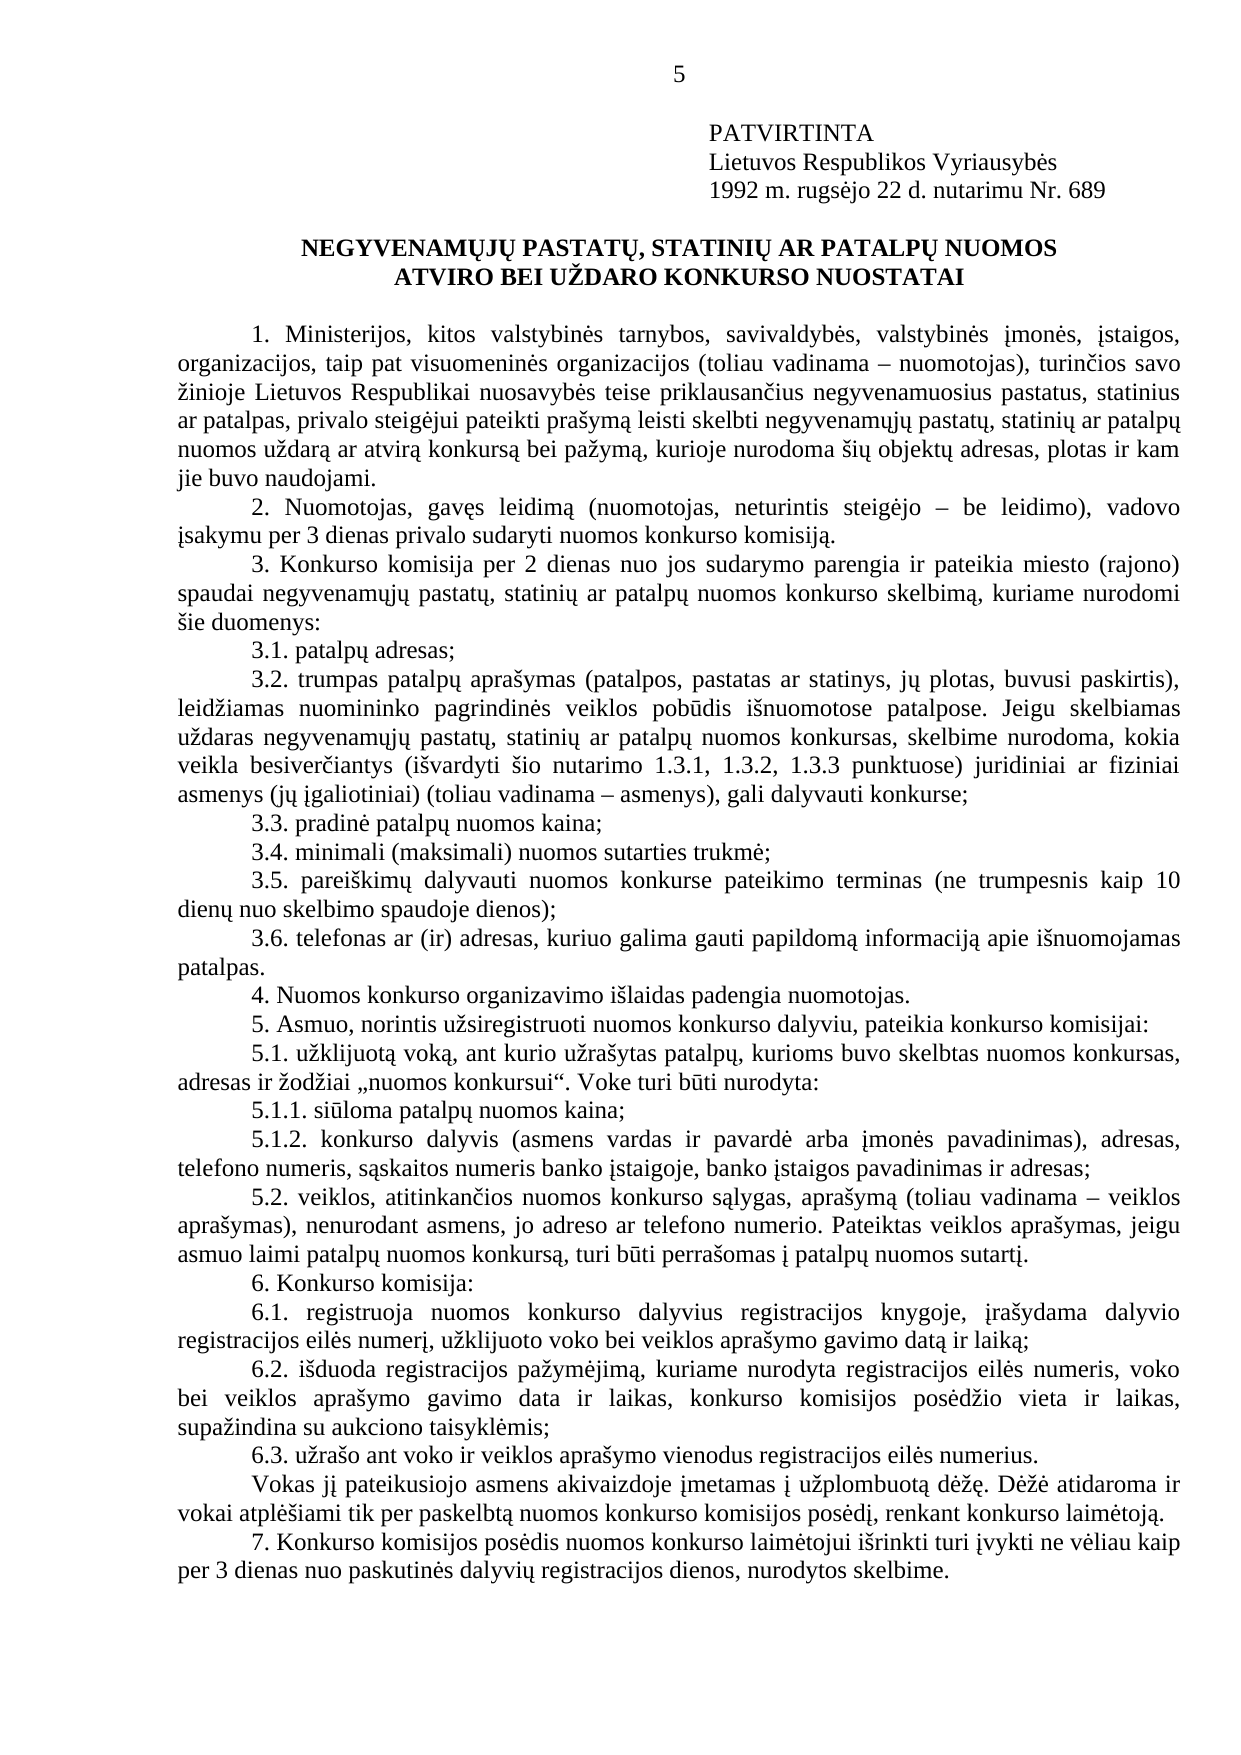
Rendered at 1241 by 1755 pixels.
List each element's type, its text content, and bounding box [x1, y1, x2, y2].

text 1. Ministerijos, kitos valstybinės tarnybos, savivaldybės, valstybinės įmonės, įstaigos, organizacijos, taip pat visuomeninės organizacijos (toliau vadinama – nuomotojas), turinčios savo žinioje Lietuvos Respublikai nuosavybės teise priklausančius negyvenamuosius pastatus, statinius ar patalpas, privalo steigėjui pateikti prašymą leisti skelbti negyvenamųjų pastatų, statinių ar patalpų nuomos uždarą ar atvirą konkursą bei pažymą, kurioje nurodoma šių objektų adresas, plotas ir kam jie buvo naudojami. [177, 319, 1181, 492]
text 3.3. pradinė patalpų nuomos kaina; [177, 808, 1181, 837]
text 1992 m. rugsėjo 22 d. nutarimu Nr. 689 [177, 176, 1181, 204]
text 5. Asmuo, norintis užsiregistruoti nuomos konkurso dalyviu, pateikia konkurso komisijai: [177, 1009, 1181, 1038]
text 5.1. užklijuotą voką, ant kurio užrašytas patalpų, kurioms buvo skelbtas nuomos konkursas, adresas ir žodžiai „nuomos konkursui“. Voke turi būti nurodyta: [177, 1038, 1181, 1096]
text 3. Konkurso komisija per 2 dienas nuo jos sudarymo parengia ir pateikia miesto (rajono) spaudai negyvenamųjų pastatų, statinių ar patalpų nuomos konkurso skelbimą, kuriame nurodomi šie duomenys: [177, 549, 1181, 636]
text 5.1.2. konkurso dalyvis (asmens vardas ir pavardė arba įmonės pavadinimas), adresas, telefono numeris, sąskaitos numeris banko įstaigoje, banko įstaigos pavadinimas ir adresas; [177, 1124, 1181, 1182]
text 5.1.1. siūloma patalpų nuomos kaina; [177, 1096, 1181, 1124]
text 6.3. užrašo ant voko ir veiklos aprašymo vienodus registracijos eilės numerius. [177, 1441, 1181, 1469]
text 2. Nuomotojas, gavęs leidimą (nuomotojas, neturintis steigėjo – be leidimo), vadovo įsakymu per 3 dienas privalo sudaryti nuomos konkurso komisiją. [177, 492, 1181, 549]
text 5.2. veiklos, atitinkančios nuomos konkurso sąlygas, aprašymą (toliau vadinama – veiklos aprašymas), nenurodant asmens, jo adreso ar telefono numerio. Pateiktas veiklos aprašymas, jeigu asmuo laimi patalpų nuomos konkursą, turi būti perrašomas į patalpų nuomos sutartį. [177, 1182, 1181, 1268]
text Vokas jį pateikusiojo asmens akivaizdoje įmetamas į užplombuotą dėžę. Dėžė atidaroma ir vokai atplėšiami tik per paskelbtą nuomos konkurso komisijos posėdį, renkant konkurso laimėtoją. [177, 1469, 1181, 1527]
text 3.5. pareiškimų dalyvauti nuomos konkurse pateikimo terminas (ne trumpesnis kaip 10 dienų nuo skelbimo spaudoje dienos); [177, 866, 1181, 923]
text 3.2. trumpas patalpų aprašymas (patalpos, pastatas ar statinys, jų plotas, buvusi paskirtis), leidžiamas nuomininko pagrindinės veiklos pobūdis išnuomotose patalpose. Jeigu skelbiamas uždaras negyvenamųjų pastatų, statinių ar patalpų nuomos konkursas, skelbime nurodoma, kokia veikla besiverčiantys (išvardyti šio nutarimo 1.3.1, 1.3.2, 1.3.3 punktuose) juridiniai ar fiziniai asmenys (jų įgaliotiniai) (toliau vadinama – asmenys), gali dalyvauti konkurse; [177, 664, 1181, 808]
text 6.1. registruoja nuomos konkurso dalyvius registracijos knygoje, įrašydama dalyvio registracijos eilės numerį, užklijuoto voko bei veiklos aprašymo gavimo datą ir laiką; [177, 1297, 1181, 1354]
text Negyvenamųjų pastatų, statinių ar patalpų nuomos [177, 233, 1181, 262]
text atviro bei uždaro konkurso nuostatai [177, 262, 1181, 291]
text 4. Nuomos konkurso organizavimo išlaidas padengia nuomotojas. [177, 981, 1181, 1009]
text 7. Konkurso komisijos posėdis nuomos konkurso laimėtojui išrinkti turi įvykti ne vėliau kaip per 3 dienas nuo paskutinės dalyvių registracijos dienos, nurodytos skelbime. [177, 1527, 1181, 1584]
text 3.1. patalpų adresas; [177, 636, 1181, 664]
text 6.2. išduoda registracijos pažymėjimą, kuriame nurodyta registracijos eilės numeris, voko bei veiklos aprašymo gavimo data ir laikas, konkurso komisijos posėdžio vieta ir laikas, supažindina su aukciono taisyklėmis; [177, 1354, 1181, 1441]
text 3.4. minimali (maksimali) nuomos sutarties trukmė; [177, 837, 1181, 866]
text 6. Konkurso komisija: [177, 1268, 1181, 1297]
text Lietuvos Respublikos Vyriausybės [177, 147, 1181, 176]
text PATVIRTINTA [709, 118, 1181, 147]
text 3.6. telefonas ar (ir) adresas, kuriuo galima gauti papildomą informaciją apie išnuomojamas patalpas. [177, 923, 1181, 981]
